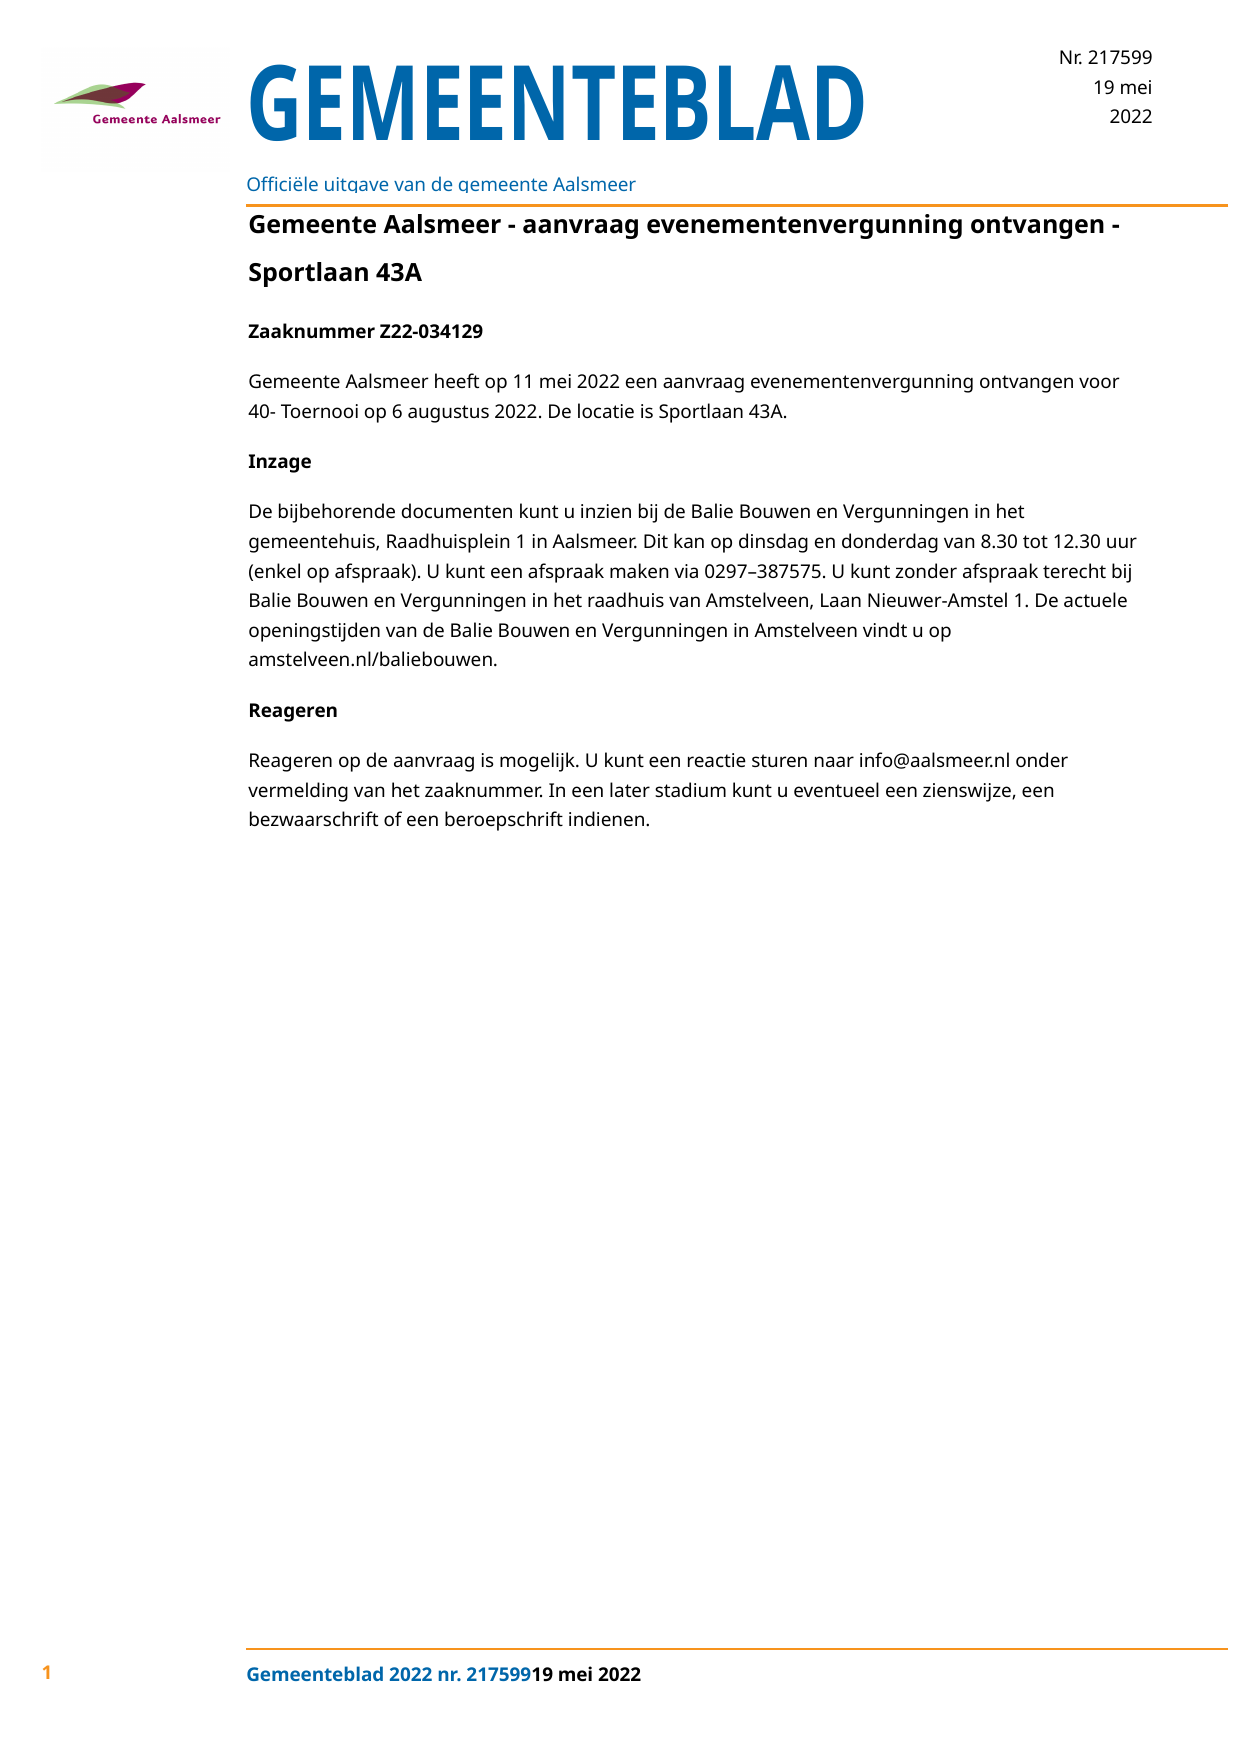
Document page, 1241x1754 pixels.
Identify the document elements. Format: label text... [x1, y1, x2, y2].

picture [41, 47, 231, 172]
text De bijbehorende documenten kunt u inzien bij de Balie Bouwen en Vergunningen in het gemeentehuis, Raadhuisplein 1 in Aalsmeer. Dit kan op dinsdag en donderdag van 8.30 tot 12.30 uur (enkel op afspraak). U kunt een afspraak maken via 0297–387575. U kunt zonder afspraak terecht bij Balie Bouwen en Vergunningen in het raadhuis van Amstelveen, Laan Nieuwer-Amstel 1. De actuele openingstijden van de Balie Bouwen en Vergunningen in Amstelveen vindt u op amstelveen.nl/baliebouwen. [248, 499, 1152, 672]
text Reageren op de aanvraag is mogelijk. U kunt een reactie sturen naar info@aalsmeer.nl onder vermelding van het zaaknummer. In een later stadium kunt u eventueel een zienswijze, een bezwaarschrift of een beroepschrift indienen. [248, 747, 1152, 832]
text Inzage [248, 448, 1152, 474]
text Zaaknummer Z22-034129 [248, 318, 1152, 344]
text Reageren [248, 697, 1152, 723]
text Gemeente Aalsmeer - aanvraag evenementenvergunning ontvangen - Sportlaan 43A [248, 207, 1152, 288]
text Gemeente Aalsmeer heeft op 11 mei 2022 een aanvraag evenementenvergunning ontvangen voor 40- Toernooi op 6 augustus 2022. De locatie is Sportlaan 43A. [248, 368, 1152, 424]
